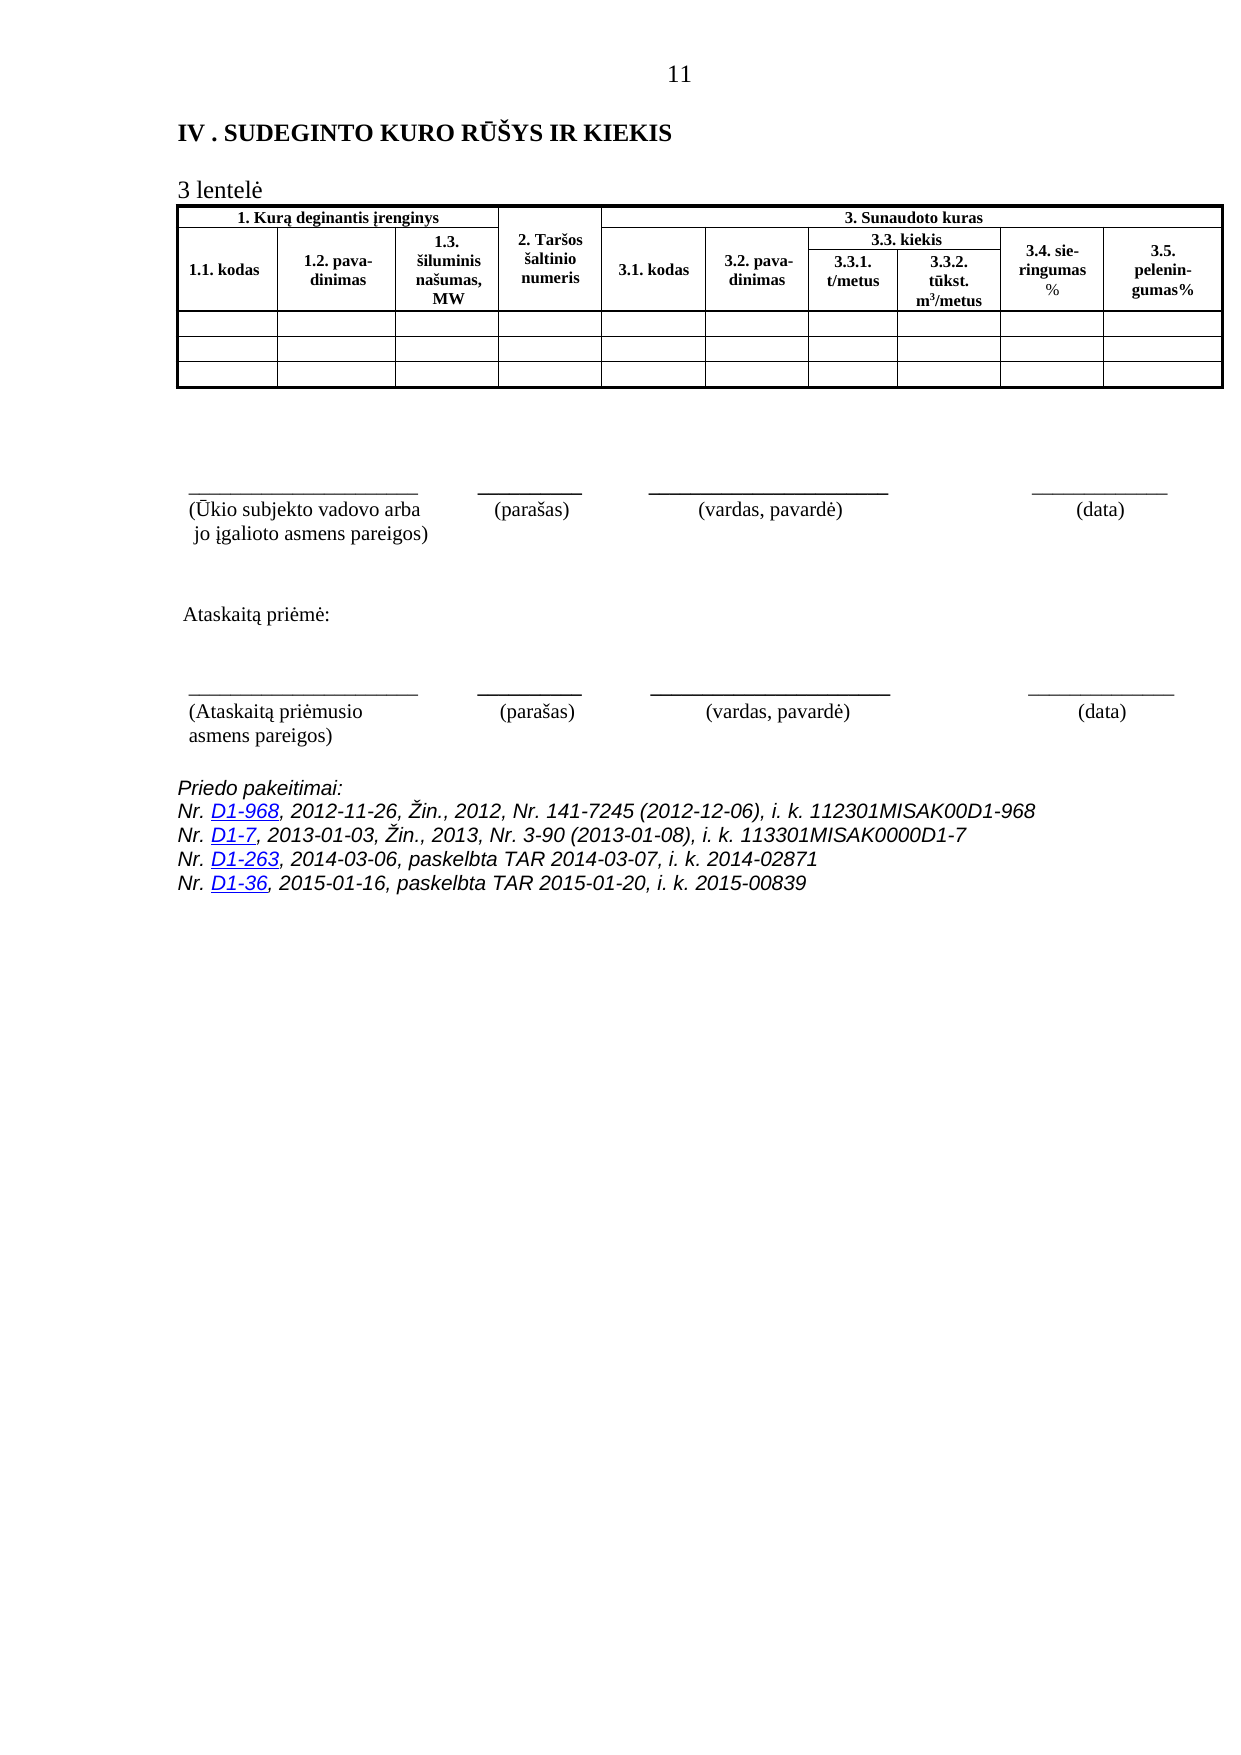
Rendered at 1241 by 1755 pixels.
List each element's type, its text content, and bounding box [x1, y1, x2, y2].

text Nr. D1-7, 2013-01-03, Žin., 2013, Nr. 3-90 (2013-01-08), i. k. 113301MISAK0000D1-7 [177, 823, 1181, 847]
table_cell 3.5. pelenin-gumas% [1104, 228, 1221, 309]
table_cell [179, 362, 277, 386]
table_cell [278, 312, 395, 336]
table_cell [898, 312, 1000, 336]
table_header _______________________ [650, 675, 890, 694]
table_header ______________________ (Ūkio subjekto vadovo arba jo įgalioto asmens pareigos) [177, 473, 466, 545]
table_cell [602, 362, 705, 386]
table_cell [706, 337, 808, 361]
text Nr. D1-968, 2012-11-26, Žin., 2012, Nr. 141-7245 (2012-12-06), i. k. 112301MISAK00D1-968 [177, 799, 1181, 823]
table_cell 1.1. kodas [179, 228, 277, 309]
table_cell 3.3. kiekis [809, 228, 1000, 249]
table_cell [396, 362, 498, 386]
table_cell [898, 337, 1000, 361]
table_header (vardas, pavardė) [650, 696, 890, 747]
table_cell [809, 312, 897, 336]
table_cell [706, 312, 808, 336]
table_cell [1104, 312, 1221, 336]
table_cell [1104, 362, 1221, 386]
table_cell [278, 337, 395, 361]
table_cell [809, 337, 897, 361]
table_cell [499, 337, 601, 361]
table_header _____________ (data) [888, 473, 1240, 545]
text Ataskaitą priėmė: [177, 602, 1181, 626]
table_cell [499, 362, 601, 386]
table_header 2. Taršos šaltinio numeris [499, 208, 601, 309]
table_cell 1.3. šiluminis našumas, MW [396, 228, 498, 309]
table_cell 3.4. sie-ringumas % [1001, 228, 1103, 309]
table_cell 3.3.2. tūkst. m3/metus [898, 250, 1000, 309]
table_header _______________________ [649, 473, 888, 493]
table_cell [396, 337, 498, 361]
table_cell [1104, 337, 1221, 361]
table_header ______________ (data) [890, 675, 1240, 747]
table_cell 3.2. pava-dinimas [706, 228, 808, 309]
text Nr. D1-36, 2015-01-16, paskelbta TAR 2015-01-20, i. k. 2015-00839 [177, 871, 1181, 895]
table_cell 3.1. kodas [602, 228, 705, 309]
table_cell 1.2. pava-dinimas [278, 228, 395, 309]
table_cell [888, 545, 1240, 573]
table_cell [396, 312, 498, 336]
table_cell 3.3.1. t/metus [809, 250, 897, 309]
table_cell [1001, 337, 1103, 361]
table_header __________ (parašas) [466, 473, 648, 545]
text Priedo pakeitimai: [177, 775, 1181, 799]
table_header __________ (parašas) [466, 675, 650, 747]
table_cell [602, 312, 705, 336]
text 3 lentelė [177, 176, 1181, 204]
table_cell [177, 545, 466, 573]
table_header (vardas, pavardė) [649, 495, 888, 545]
table_cell [602, 337, 705, 361]
table_cell [466, 545, 888, 573]
table_cell [179, 312, 277, 336]
table_cell [809, 362, 897, 386]
text Nr. D1-263, 2014-03-06, paskelbta TAR 2014-03-07, i. k. 2014-02871 [177, 847, 1181, 871]
table_cell [179, 337, 277, 361]
table_cell [1001, 362, 1103, 386]
table_header 3. Sunaudoto kuras [602, 208, 1221, 227]
text IV . SUDEGINTO KURO RŪŠYS IR KIEKIS [177, 118, 1181, 147]
table_cell [1001, 312, 1103, 336]
table_cell [706, 362, 808, 386]
table_cell [499, 312, 601, 336]
table_header ______________________ (Ataskaitą priėmusio asmens pareigos) [177, 675, 466, 747]
table_cell [278, 362, 395, 386]
table_cell [898, 362, 1000, 386]
table_header 1. Kurą deginantis įrenginys [179, 208, 498, 227]
